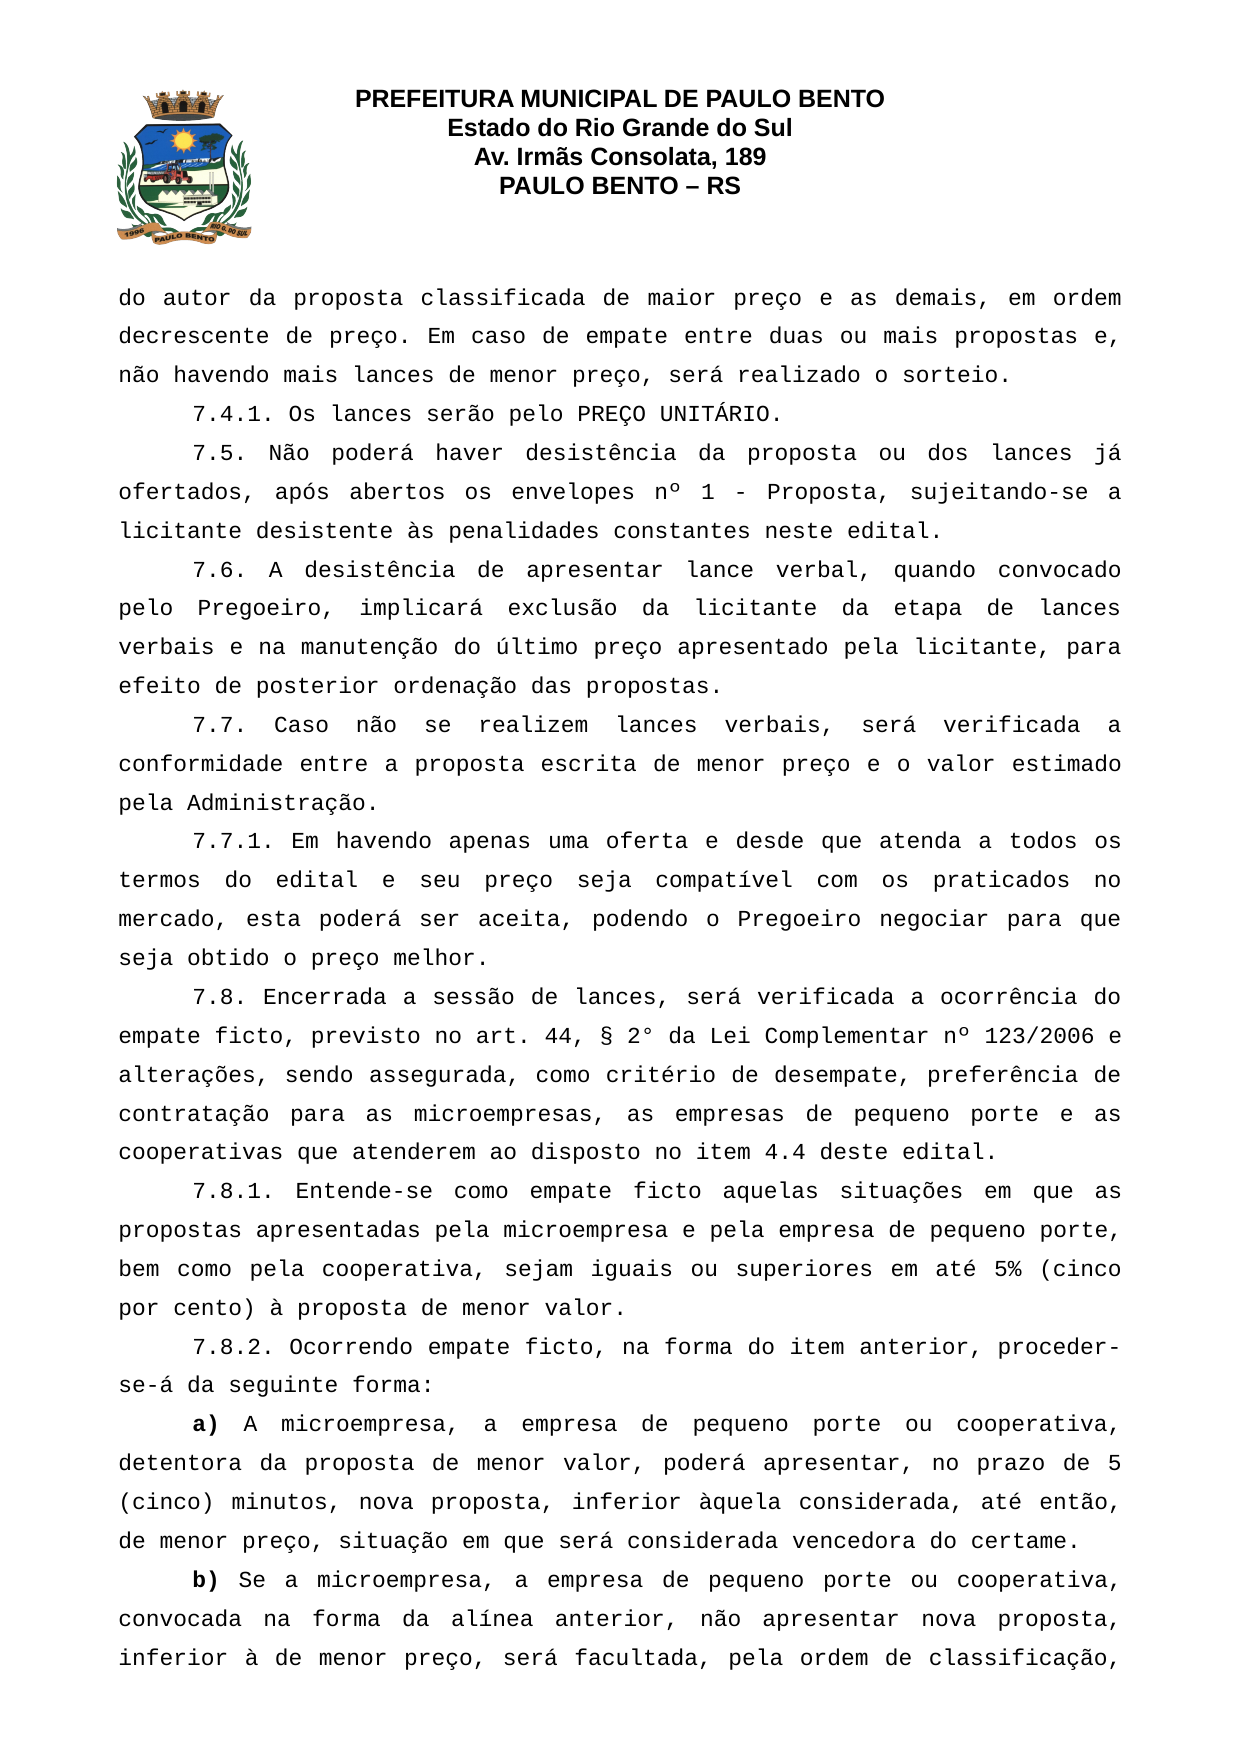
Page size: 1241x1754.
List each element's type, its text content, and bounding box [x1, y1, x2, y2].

picture [116, 89, 252, 245]
text 7.7. Caso não se realizem lances verbais, será verificada a conformidade entre a proposta escrita de menor preço e o valor estimado pela Administração. [118, 713, 1122, 817]
text b) Se a microempresa, a empresa de pequeno porte ou cooperativa, convocada na forma da alínea anterior, não apresentar nova proposta, inferior à de menor preço, será facultada, pela ordem de classificação, [118, 1568, 1122, 1672]
text 7.4.1. Os lances serão pelo PREÇO UNITÁRIO. [118, 402, 1122, 428]
text 7.6. A desistência de apresentar lance verbal, quando convocado pelo Pregoeiro, implicará exclusão da licitante da etapa de lances verbais e na manutenção do último preço apresentado pela licitante, para efeito de posterior ordenação das propostas. [118, 558, 1122, 700]
text a) A microempresa, a empresa de pequeno porte ou cooperativa, detentora da proposta de menor valor, poderá apresentar, no prazo de 5 (cinco) minutos, nova proposta, inferior àquela considerada, até então, de menor preço, situação em que será considerada vencedora do certame. [118, 1413, 1122, 1555]
text 7.8.2. Ocorrendo empate ficto, na forma do item anterior, proceder-se-á da seguinte forma: [118, 1335, 1122, 1400]
text 7.8. Encerrada a sessão de lances, será verificada a ocorrência do empate ficto, previsto no art. 44, § 2° da Lei Complementar nº 123/2006 e alterações, sendo assegurada, como critério de desempate, preferência de contratação para as microempresas, as empresas de pequeno porte e as cooperativas que atenderem ao disposto no item 4.4 deste edital. [118, 985, 1122, 1167]
text do autor da proposta classificada de maior preço e as demais, em ordem decrescente de preço. Em caso de empate entre duas ou mais propostas e, não havendo mais lances de menor preço, será realizado o sorteio. [118, 286, 1122, 389]
text 7.8.1. Entende-se como empate ficto aquelas situações em que as propostas apresentadas pela microempresa e pela empresa de pequeno porte, bem como pela cooperativa, sejam iguais ou superiores em até 5% (cinco por cento) à proposta de menor valor. [118, 1179, 1122, 1322]
text 7.7.1. Em havendo apenas uma oferta e desde que atenda a todos os termos do edital e seu preço seja compatível com os praticados no mercado, esta poderá ser aceita, podendo o Pregoeiro negociar para que seja obtido o preço melhor. [118, 830, 1122, 972]
text 7.5. Não poderá haver desistência da proposta ou dos lances já ofertados, após abertos os envelopes nº 1 - Proposta, sujeitando-se a licitante desistente às penalidades constantes neste edital. [118, 441, 1122, 545]
